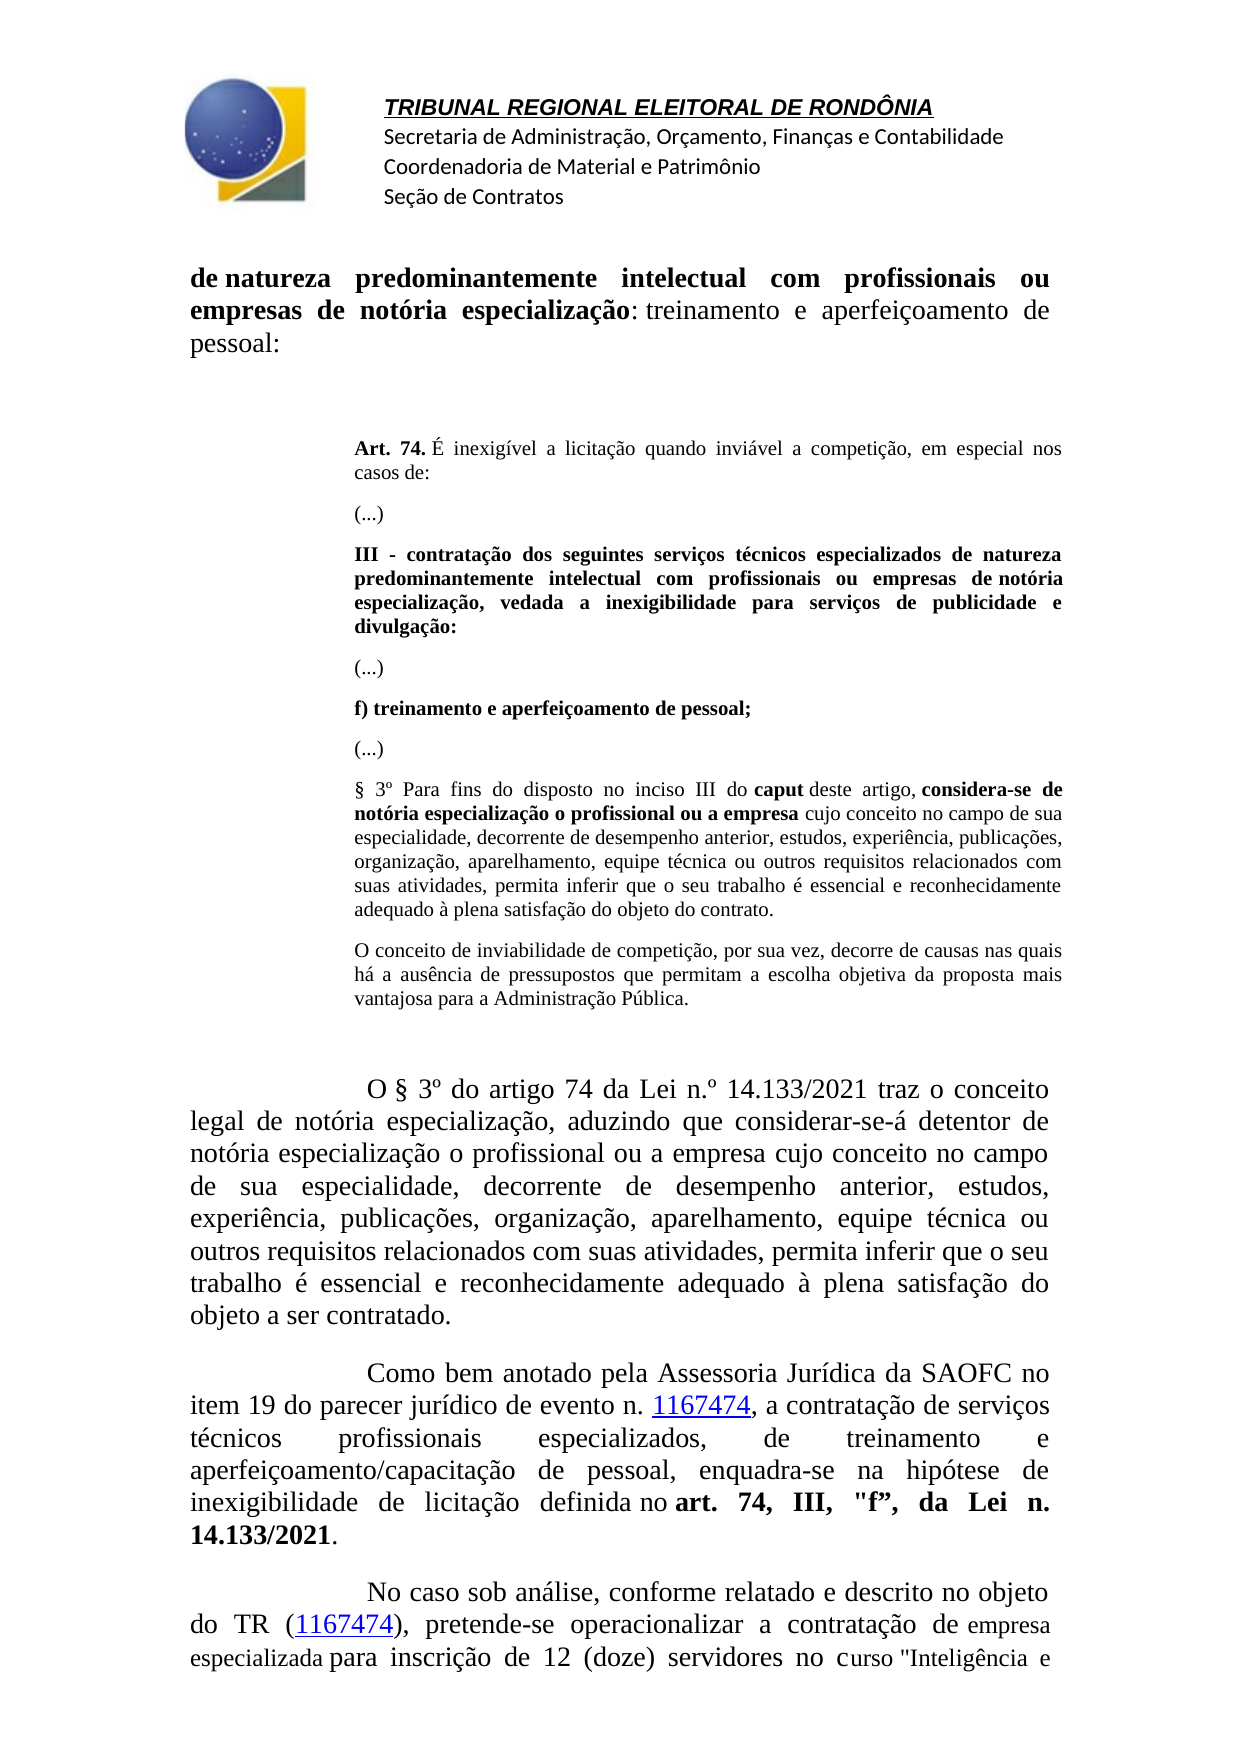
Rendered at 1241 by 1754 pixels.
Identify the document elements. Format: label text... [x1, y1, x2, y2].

text Art. 74. É inexigível a licitação quando inviável a competição, em especial nos casos de: [354, 436, 1063, 484]
text (...) [354, 736, 1063, 760]
text de natureza predominantemente intelectual com profissionais ou empresas de notória especialização: treinamento e aperfeiçoamento de pessoal: [190, 261, 1051, 358]
text No caso sob análise, conforme relatado e descrito no objeto do TR (1167474), pretende-se operacionalizar a contratação de empresa especializada para inscrição de 12 (doze) servidores no curso "Inteligência e [190, 1575, 1051, 1672]
text Como bem anotado pela Assessoria Jurídica da SAOFC no item 19 do parecer jurídico de evento n. 1167474, a contratação de serviços técnicos profissionais especializados, de treinamento e aperfeiçoamento/capacitação de pessoal, enquadra-se na hipótese de inexigibilidade de licitação definida no art. 74, III, "f”, da Lei n. 14.133/2021. [190, 1356, 1051, 1550]
text O conceito de inviabilidade de competição, por sua vez, decorre de causas nas quais há a ausência de pressupostos que permitam a escolha objetiva da proposta mais vantajosa para a Administração Pública. [354, 938, 1063, 1010]
text § 3º Para fins do disposto no inciso III do caput deste artigo, considera-se de notória especialização o profissional ou a empresa cujo conceito no campo de sua especialidade, decorrente de desempenho anterior, estudos, experiência, publicações, organização, aparelhamento, equipe técnica ou outros requisitos relacionados com suas atividades, permita inferir que o seu trabalho é essencial e reconhecidamente adequado à plena satisfação do objeto do contrato. [354, 777, 1063, 921]
text III - contratação dos seguintes serviços técnicos especializados de natureza predominantemente intelectual com profissionais ou empresas de notória especialização, vedada a inexigibilidade para serviços de publicidade e divulgação: [354, 542, 1063, 638]
text O § 3º do artigo 74 da Lei n.º 14.133/2021 traz o conceito legal de notória especialização, aduzindo que considerar-se-á detentor de notória especialização o profissional ou a empresa cujo conceito no campo de sua especialidade, decorrente de desempenho anterior, estudos, experiência, publicações, organização, aparelhamento, equipe técnica ou outros requisitos relacionados com suas atividades, permita inferir que o seu trabalho é essencial e reconhecidamente adequado à plena satisfação do objeto a ser contratado. [190, 1072, 1051, 1331]
text (...) [354, 501, 1063, 525]
text f) treinamento e aperfeiçoamento de pessoal; [354, 695, 1063, 719]
text (...) [354, 655, 1063, 679]
